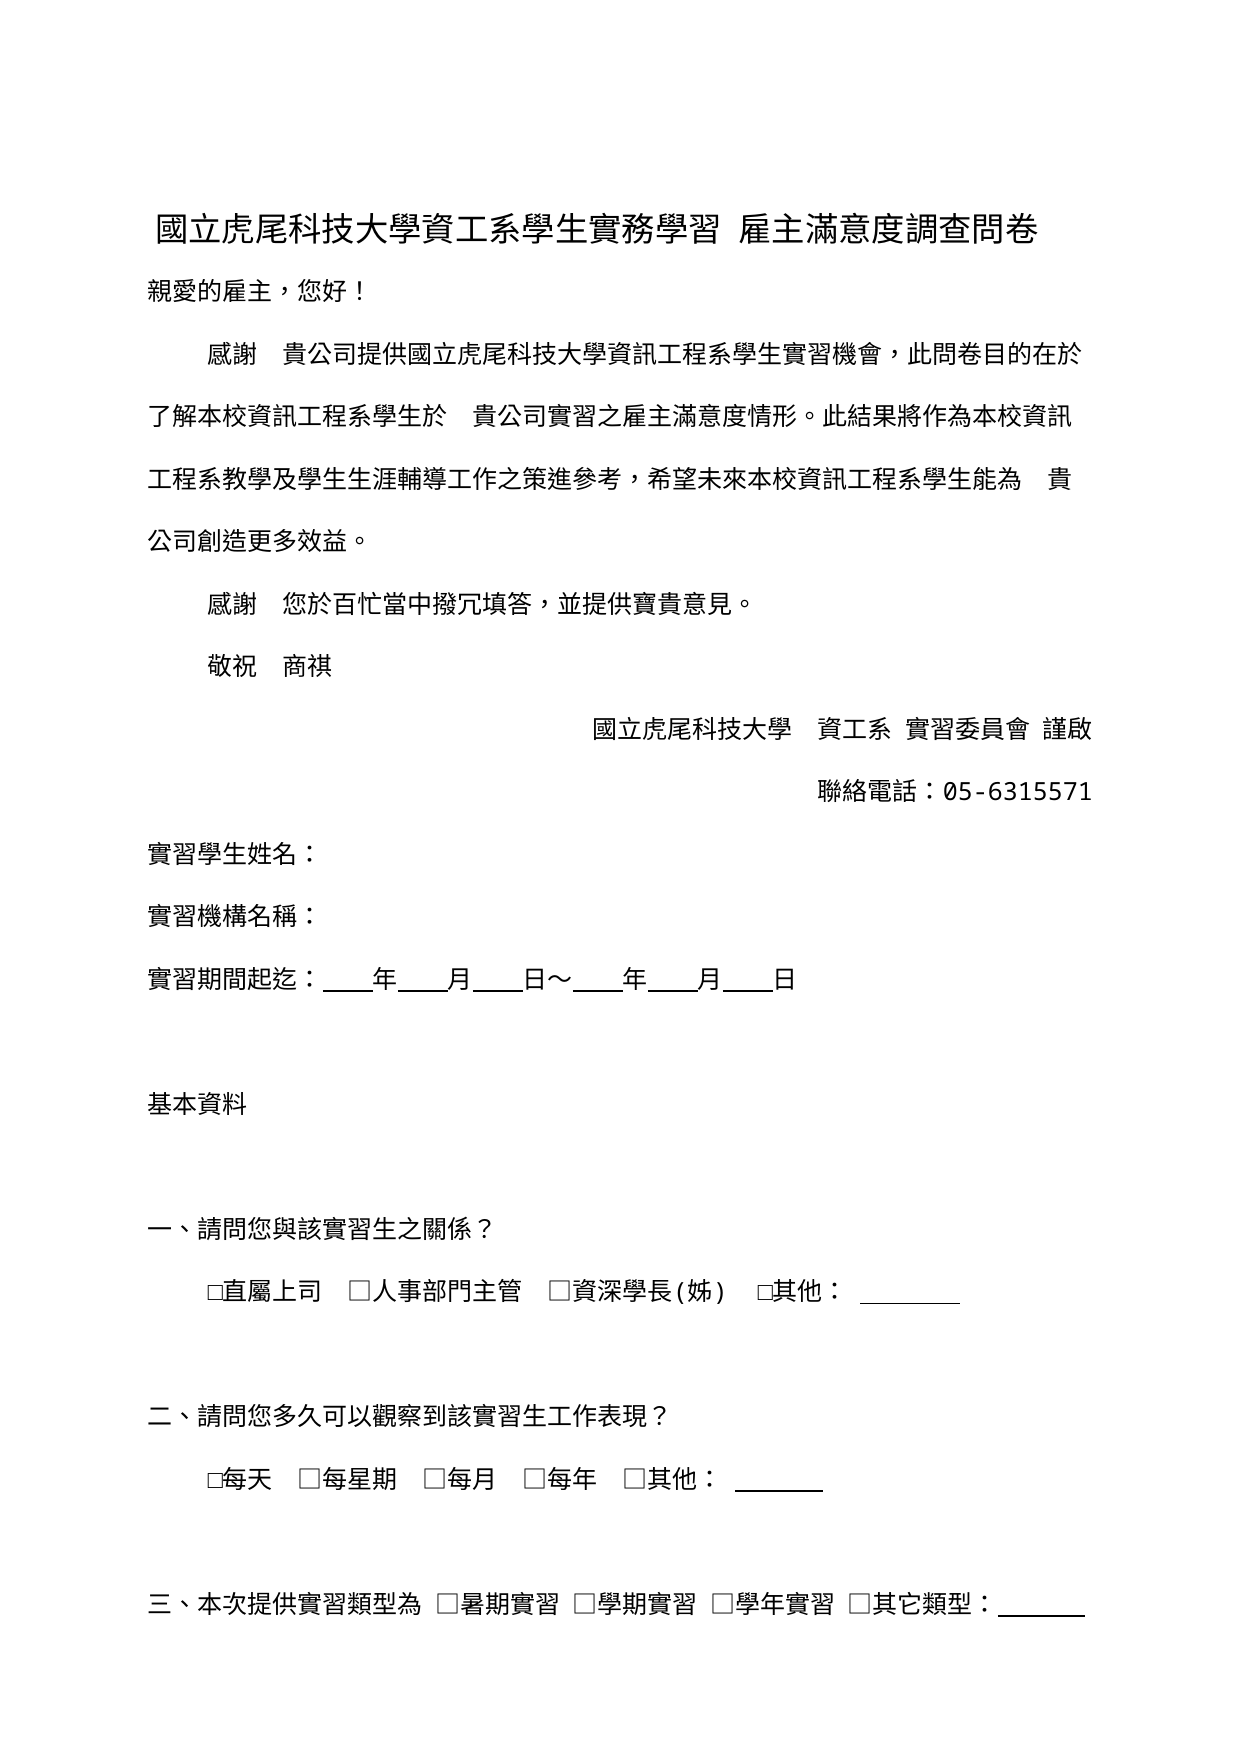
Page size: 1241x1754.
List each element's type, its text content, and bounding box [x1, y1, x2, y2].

text 一、請問您與該實習生之關係？ [148, 1186, 1017, 1248]
text 敬祝 商祺 [148, 623, 1092, 686]
text □直屬上司 □人事部門主管 □資深學長(姊) □其他： [148, 1248, 1017, 1311]
text 感謝 您於百忙當中撥冗填答，並提供寶貴意見。 [148, 561, 1092, 623]
text 實習期間起迄： 年 月 日～ 年 月 日 [148, 936, 1092, 998]
text 實習機構名稱： [148, 873, 1092, 936]
text 實習學生姓名： [148, 811, 1092, 873]
text □每天 □每星期 □每月 □每年 □其他： [148, 1436, 1017, 1498]
text 國立虎尾科技大學 資工系 實習委員會 謹啟 [148, 686, 1092, 748]
text 三、本次提供實習類型為 □暑期實習 □學期實習 □學年實習 □其它類型： [148, 1561, 1092, 1623]
text 二、請問您多久可以觀察到該實習生工作表現？ [148, 1373, 1017, 1436]
text 聯絡電話：05-6315571 [148, 748, 1092, 811]
text 感謝 貴公司提供國立虎尾科技大學資訊工程系學生實習機會，此問卷目的在於了解本校資訊工程系學生於 貴公司實習之雇主滿意度情形。此結果將作為本校資訊工程系教學及學生生涯輔導工作之策進參考，希望未來本校資訊工程系學生能為 貴公司創造更多效益。 [148, 311, 1092, 561]
text 親愛的雇主，您好！ [148, 248, 1092, 311]
text 國立虎尾科技大學資工系學生實務學習 雇主滿意度調查問卷 [148, 186, 1092, 248]
text 基本資料 [148, 1061, 1017, 1123]
